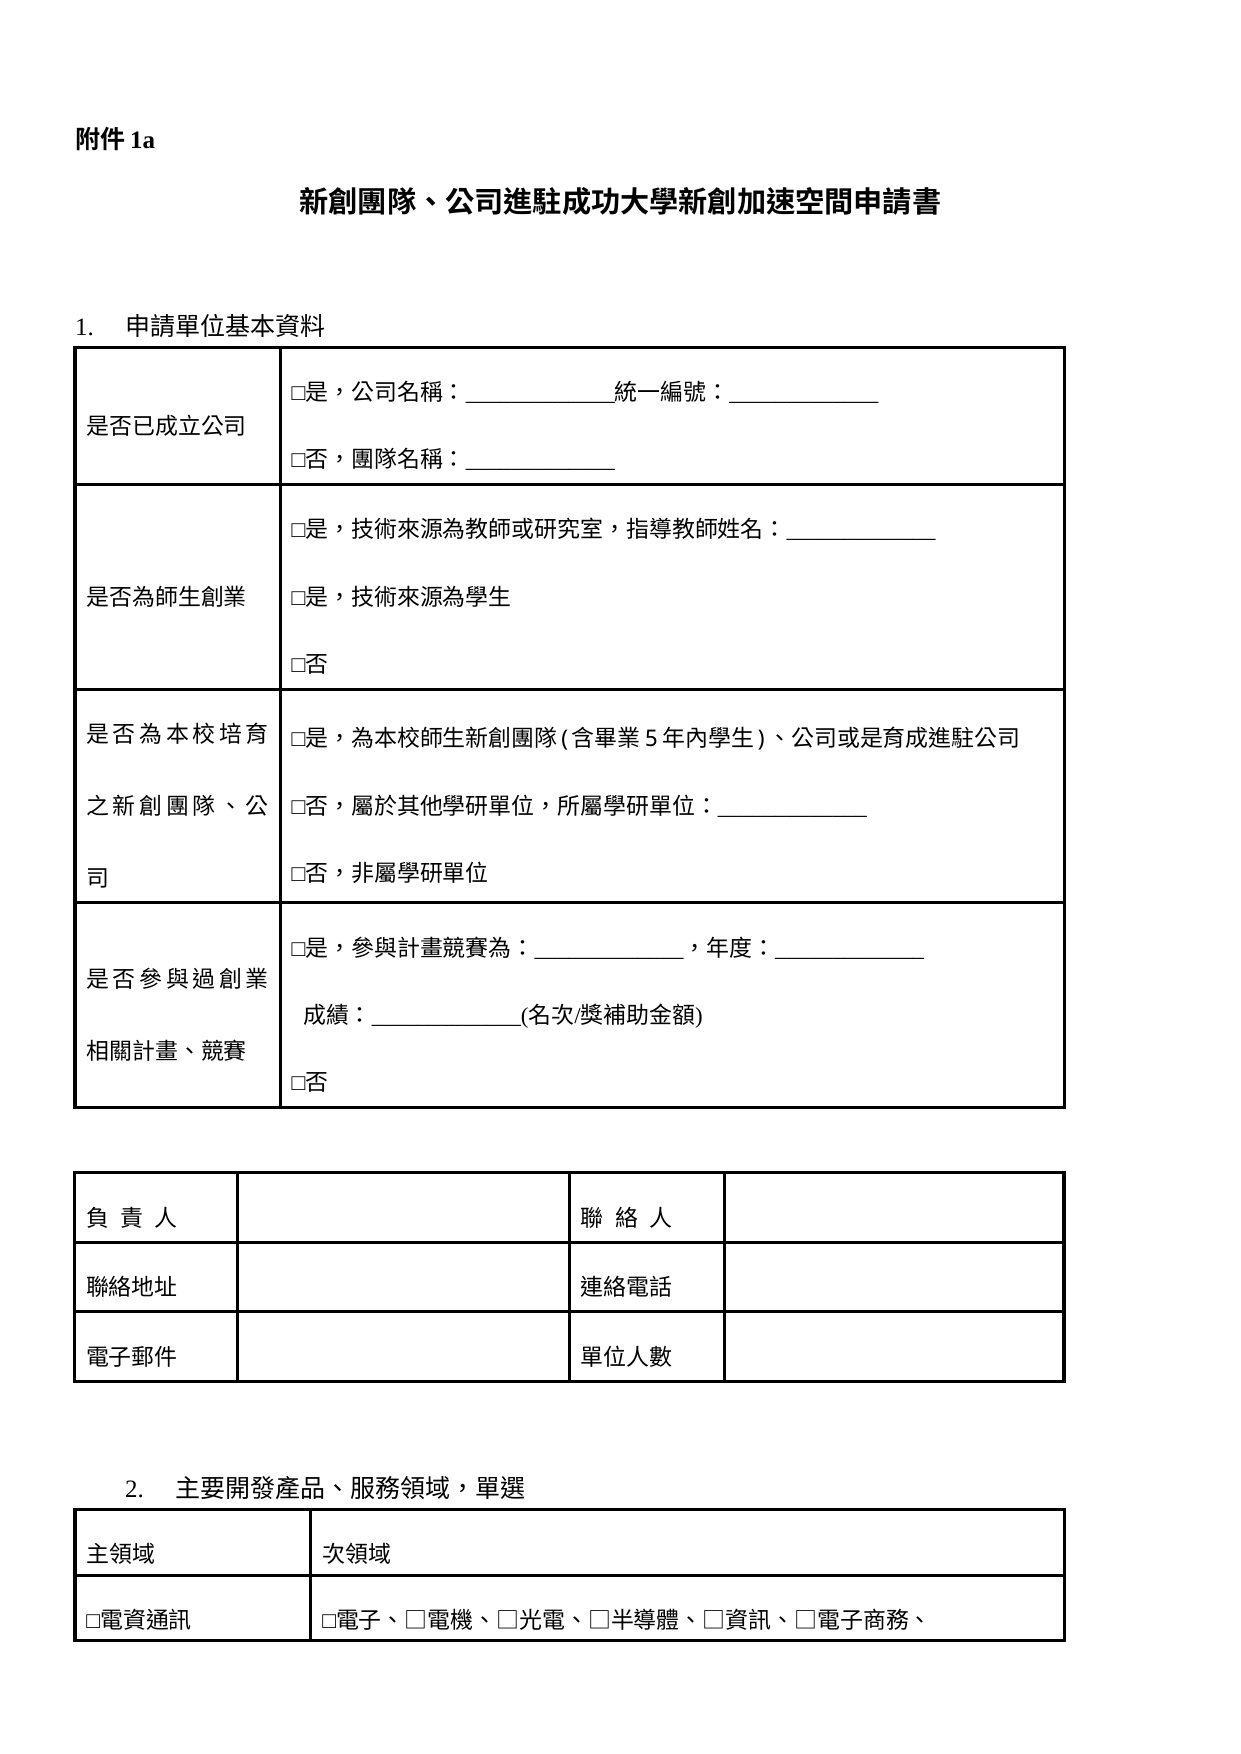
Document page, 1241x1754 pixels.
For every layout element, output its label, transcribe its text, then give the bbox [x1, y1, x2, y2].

table_header 負 責 人 [76, 1174, 236, 1241]
table_cell 是否為師生創業 [77, 486, 279, 688]
table_cell [726, 1244, 1062, 1310]
table_cell 電子郵件 [76, 1313, 236, 1380]
list 申請單位基本資料 [75, 283, 1165, 346]
table_cell [239, 1244, 568, 1310]
table_cell [239, 1313, 568, 1380]
text 附件1a [75, 96, 1165, 158]
table_header 聯 絡 人 [571, 1174, 723, 1241]
table_cell 聯絡地址 [76, 1244, 236, 1310]
table_cell 是否為本校培育之新創團隊、公司 [77, 691, 279, 901]
table_cell 連絡電話 [571, 1244, 723, 1310]
table_cell □電子、□電機、□光電、□半導體、□資訊、□電子商務、 [312, 1577, 1063, 1639]
text 新創團隊、公司進駐成功大學新創加速空間申請書 [75, 158, 1165, 221]
table_header [726, 1174, 1062, 1241]
table_header 次領域 [312, 1511, 1063, 1573]
table_cell 單位人數 [571, 1313, 723, 1380]
table_header 是否已成立公司 [77, 349, 279, 483]
table_cell □是，為本校師生新創團隊(含畢業5年內學生)、公司或是育成進駐公司 □否，屬於其他學研單位，所屬學研單位：_____________ □否，非屬學研單位 [282, 691, 1063, 901]
table_header 主領域 [77, 1511, 309, 1573]
table_cell □是，參與計畫競賽為：_____________，年度：_____________ 成績：_____________(名次/獎補助金額) □否 [282, 904, 1063, 1106]
table_header □是，公司名稱：_____________統一編號：_____________ □否，團隊名稱：_____________ [282, 349, 1063, 483]
table_header [239, 1174, 568, 1241]
table_cell [726, 1313, 1062, 1380]
table_cell □是，技術來源為教師或研究室，指導教師姓名：_____________ □是，技術來源為學生 □否 [282, 486, 1063, 688]
table_cell 是否參與過創業相關計畫、競賽 [77, 904, 279, 1106]
table_cell □電資通訊 [77, 1577, 309, 1639]
list 主要開發產品、服務領域，單選 [125, 1445, 1165, 1508]
